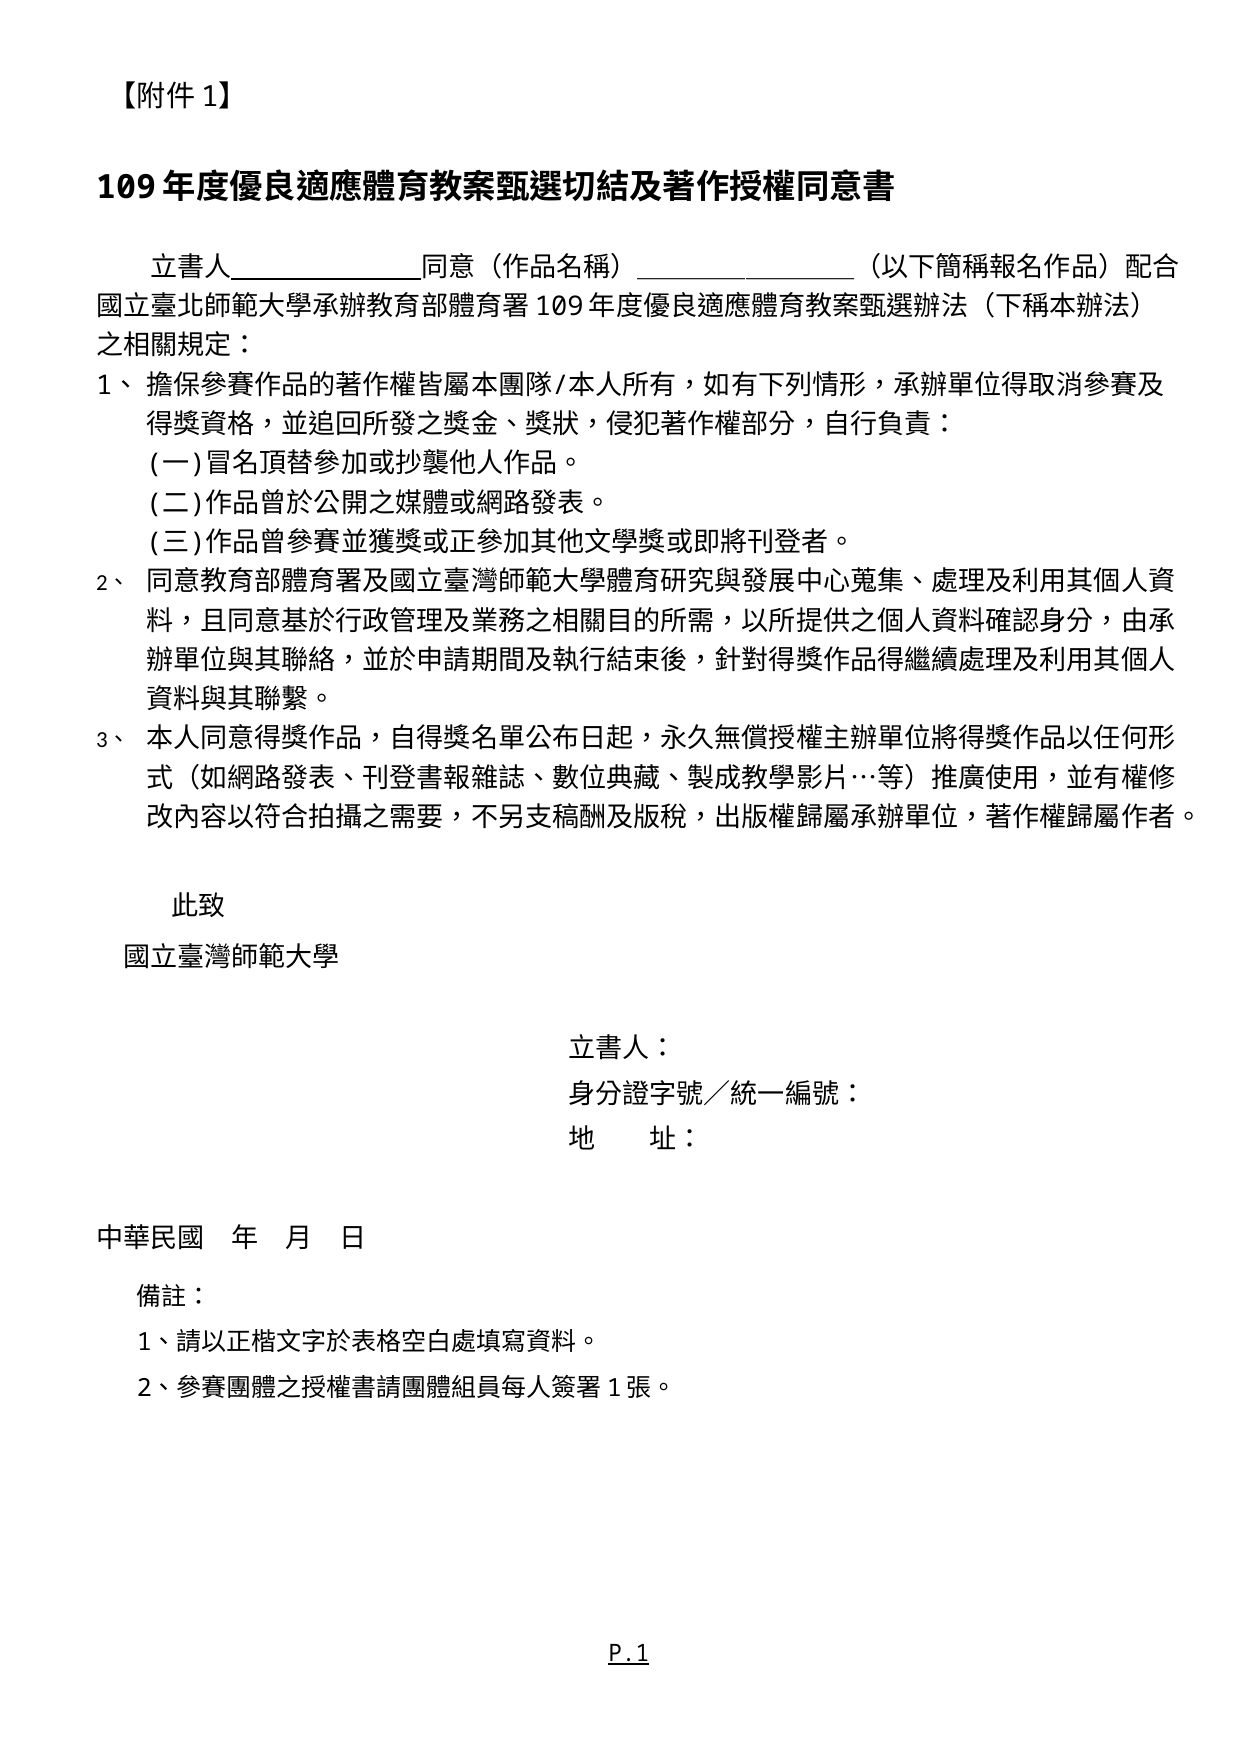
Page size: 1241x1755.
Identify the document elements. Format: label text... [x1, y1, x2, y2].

text 立書人 同意（作品名稱）＿＿＿＿＿＿＿＿（以下簡稱報名作品）配合國立臺北師範大學承辦教育部體育署109年度優良適應體育教案甄選辦法（下稱本辦法）之相關規定： [96, 245, 1184, 363]
text 中華民國 年 月 日 [96, 1216, 1184, 1256]
text 2、參賽團體之授權書請團體組員每人簽署1張。 [137, 1367, 735, 1403]
text 立書人： [420, 1021, 1184, 1066]
text 此致 [96, 884, 1184, 923]
list 本人同意得獎作品，自得獎名單公布日起，永久無償授權主辦單位將得獎作品以任何形式（如網路發表、刊登書報雜誌、數位典藏、製成教學影片…等）推廣使用，並有權修改內容以符合拍攝之需要，不另支稿酬及版稅，出版權歸屬承辦單位，著作權歸屬作者。 [96, 716, 1184, 834]
text 【附件1】 [107, 75, 1184, 114]
text (一)冒名頂替參加或抄襲他人作品。 [146, 441, 1184, 481]
text 1、請以正楷文字於表格空白處填寫資料。 [137, 1322, 735, 1358]
text 身分證字號／統一編號： [420, 1066, 1184, 1112]
text 備註： [137, 1276, 735, 1313]
text 國立臺灣師範大學 [96, 935, 1184, 975]
text (三)作品曾參賽並獲獎或正參加其他文學獎或即將刊登者。 [146, 520, 1184, 559]
list 擔保參賽作品的著作權皆屬本團隊/本人所有，如有下列情形，承辦單位得取消參賽及得獎資格，並追回所發之獎金、獎狀，侵犯著作權部分，自行負責： [96, 363, 1184, 441]
text 109年度優良適應體育教案甄選切結及著作授權同意書 [96, 159, 1184, 208]
text (二)作品曾於公開之媒體或網路發表。 [146, 481, 1184, 520]
list 同意教育部體育署及國立臺灣師範大學體育研究與發展中心蒐集、處理及利用其個人資料，且同意基於行政管理及業務之相關目的所需，以所提供之個人資料確認身分，由承辦單位與其聯絡，並於申請期間及執行結束後，針對得獎作品得繼續處理及利用其個人資料與其聯繫。 [96, 559, 1184, 716]
text 地 址： [420, 1112, 1184, 1158]
